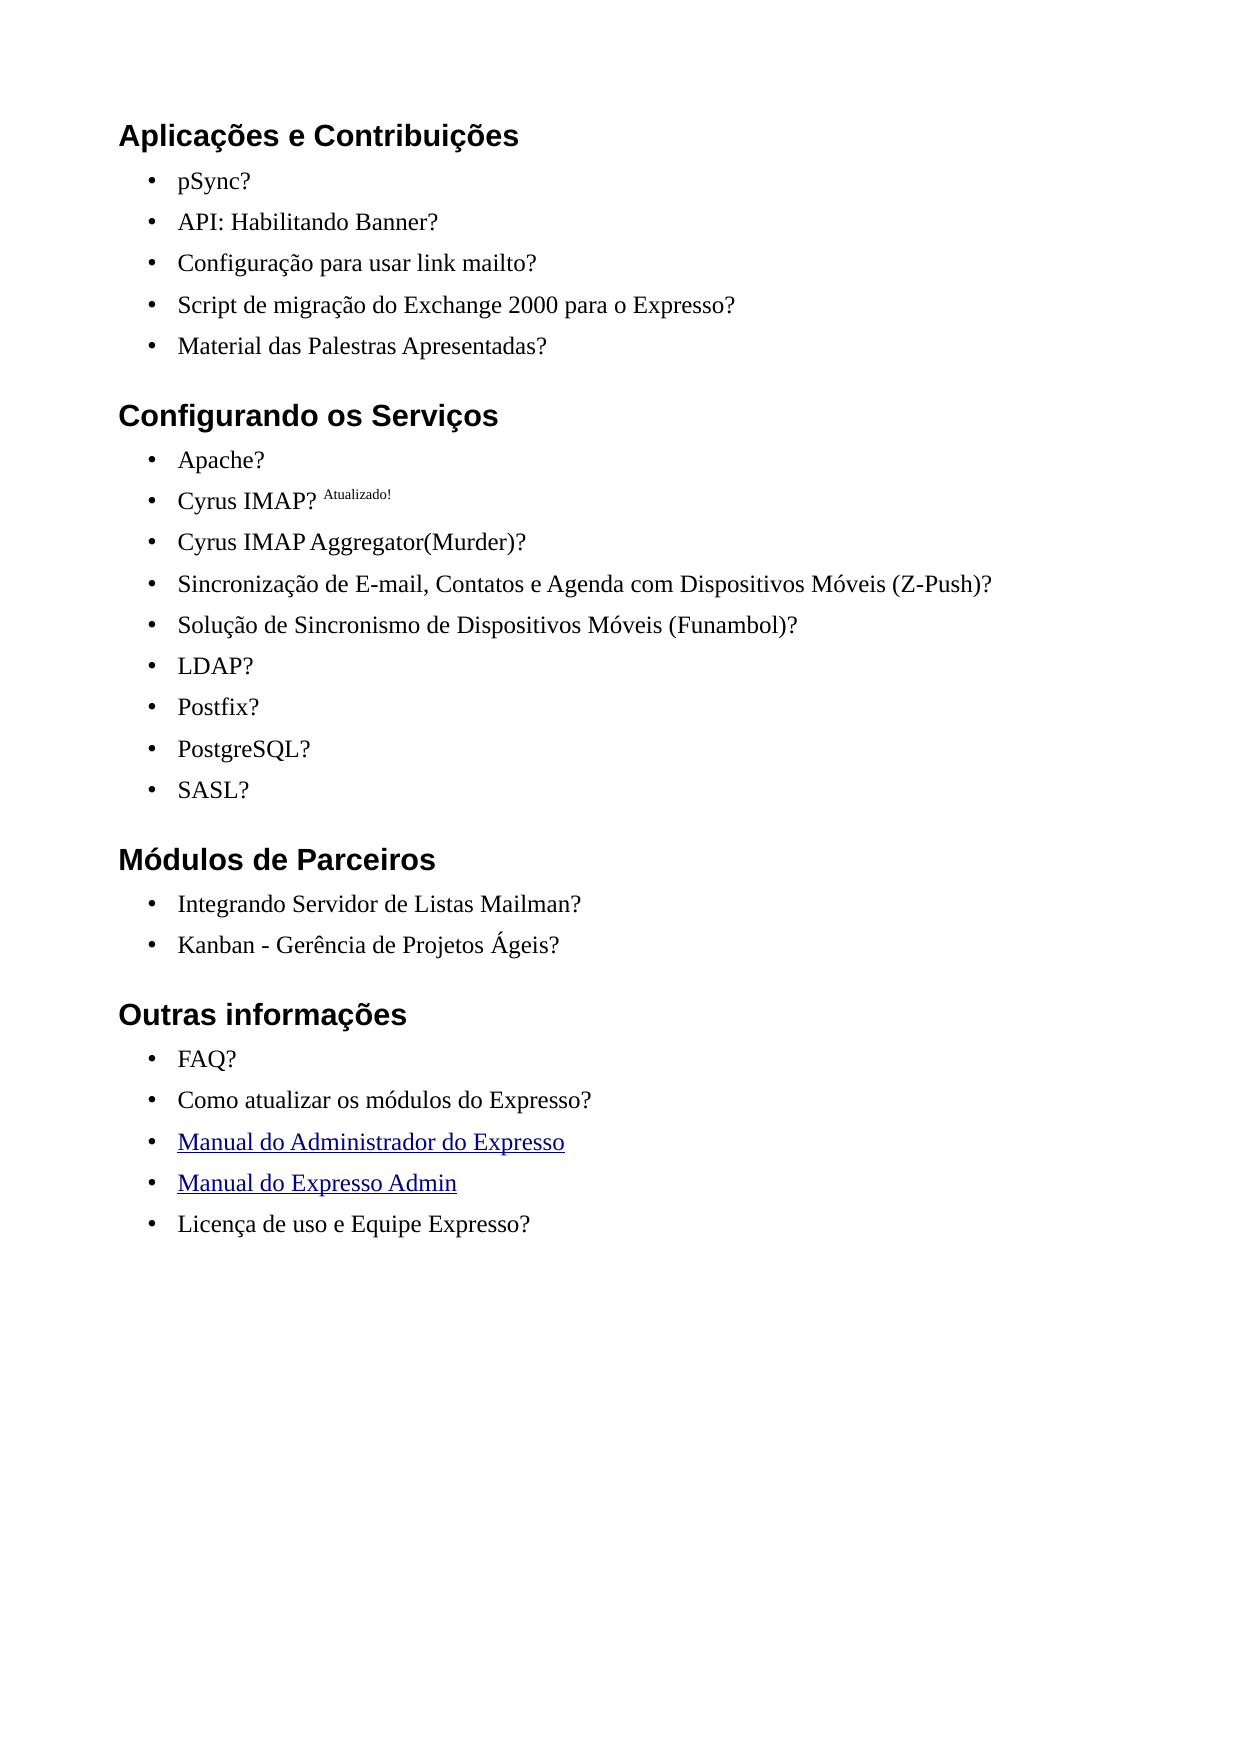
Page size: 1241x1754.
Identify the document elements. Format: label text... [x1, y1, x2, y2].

list Licença de uso e Equipe Expresso? [148, 1209, 1122, 1238]
list SASL? [148, 775, 1122, 804]
list Postfix? [148, 692, 1122, 721]
subtitle Módulos de Parceiros [118, 841, 1122, 877]
list Manual do Expresso Admin [148, 1168, 1122, 1197]
list Integrando Servidor de Listas Mailman? [148, 889, 1122, 918]
list FAQ? [148, 1044, 1122, 1073]
list LDAP? [148, 651, 1122, 680]
subtitle Aplicações e Contribuições [118, 118, 1122, 153]
list Sincronização de E-mail, Contatos e Agenda com Dispositivos Móveis (Z-Push)? [148, 569, 1122, 597]
list Cyrus IMAP Aggregator(Murder)? [148, 527, 1122, 556]
list Apache? [148, 445, 1122, 474]
subtitle Configurando os Serviços [118, 397, 1122, 432]
list API: Habilitando Banner? [148, 207, 1122, 236]
list Como atualizar os módulos do Expresso? [148, 1086, 1122, 1114]
list Manual do Administrador do Expresso [148, 1127, 1122, 1156]
list Kanban - Gerência de Projetos Ágeis? [148, 930, 1122, 959]
list Configuração para usar link mailto? [148, 248, 1122, 277]
subtitle Outras informações [118, 997, 1122, 1032]
list Script de migração do Exchange 2000 para o Expresso? [148, 290, 1122, 318]
list Solução de Sincronismo de Dispositivos Móveis (Funambol)? [148, 610, 1122, 639]
list PostgreSQL? [148, 734, 1122, 762]
list pSync? [148, 166, 1122, 195]
list Cyrus IMAP? Atualizado! [148, 486, 1122, 515]
list Material das Palestras Apresentadas? [148, 331, 1122, 360]
